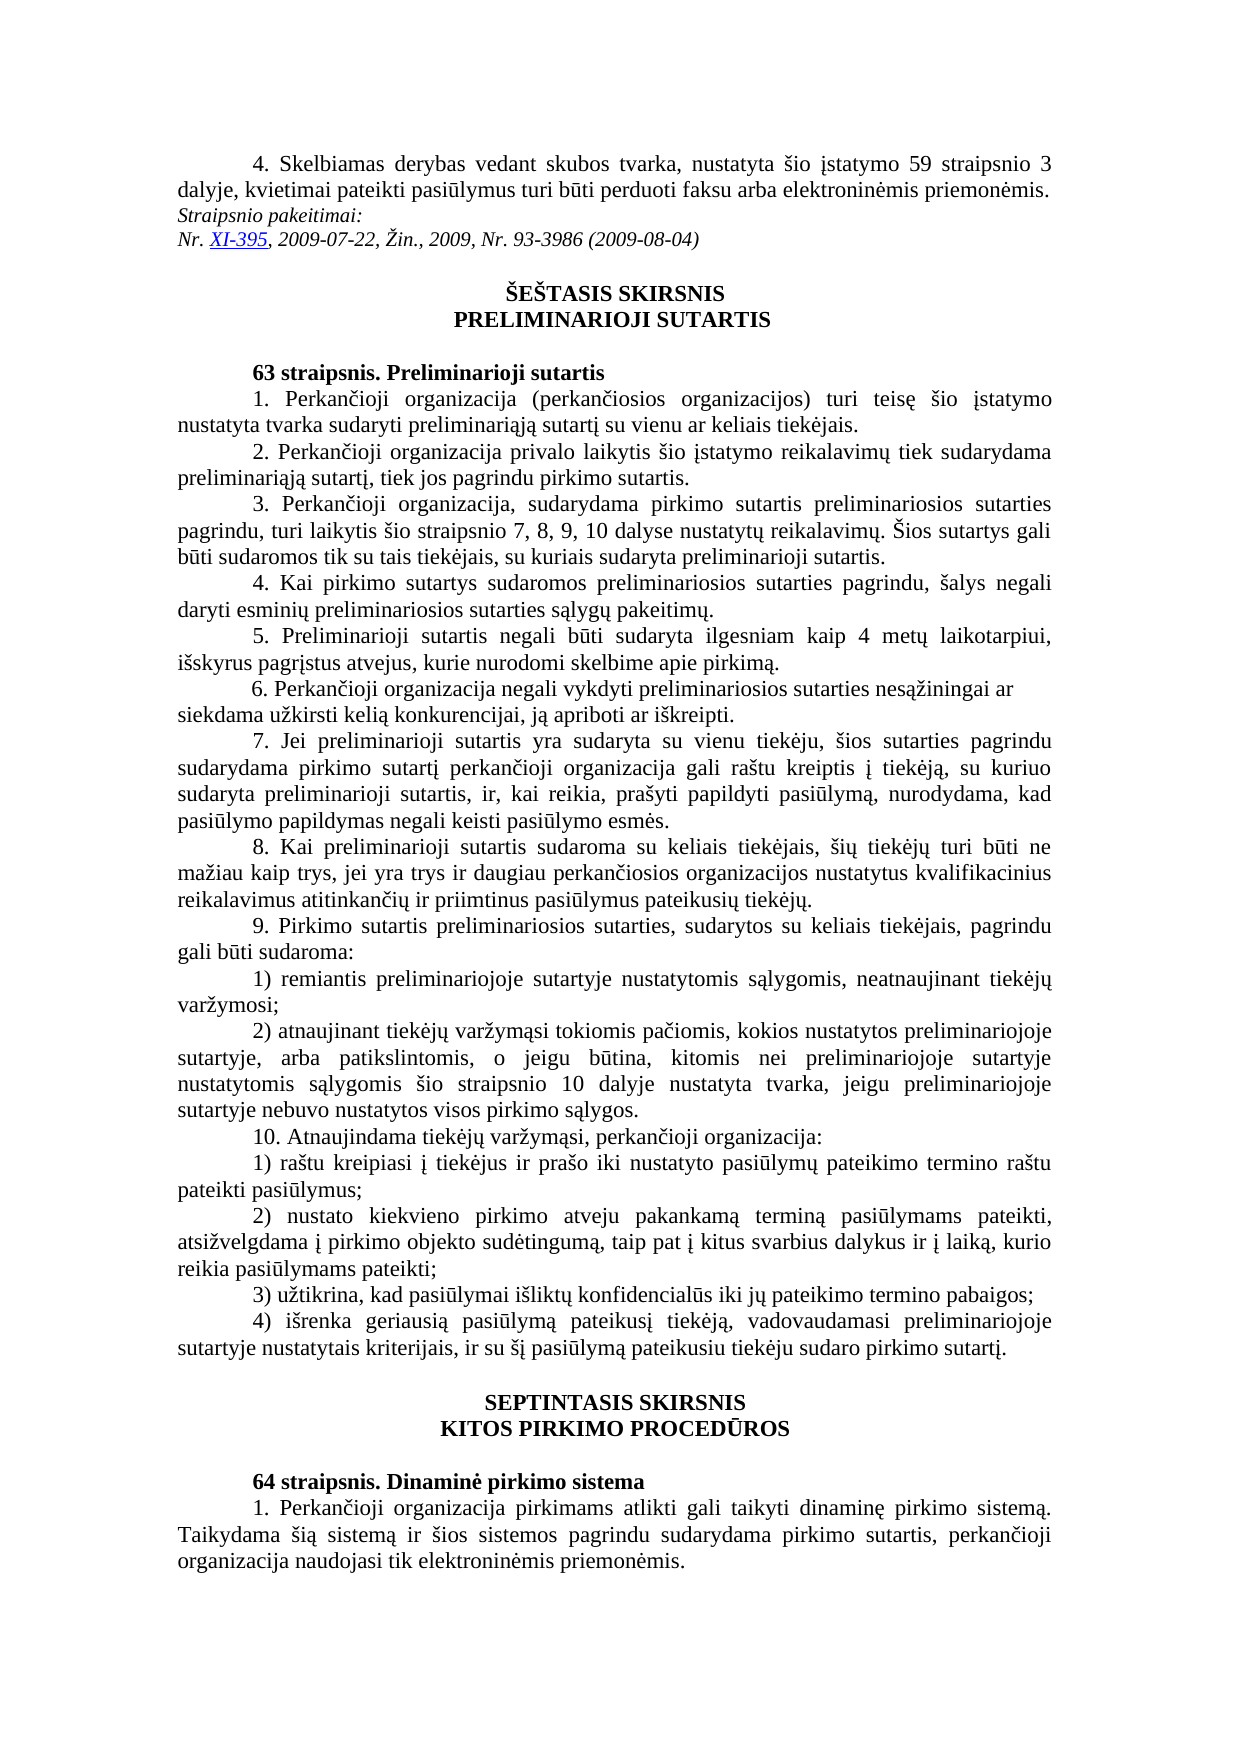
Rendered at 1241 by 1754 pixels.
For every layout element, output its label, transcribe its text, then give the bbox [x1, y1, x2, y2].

text 63 straipsnis. Preliminarioji sutartis [177, 359, 1053, 385]
text 2) nustato kiekvieno pirkimo atveju pakankamą terminą pasiūlymams pateikti, atsižvelgdama į pirkimo objekto sudėtingumą, taip pat į kitus svarbius dalykus ir į laiką, kurio reikia pasiūlymams pateikti; [177, 1202, 1053, 1281]
text 6. Perkančioji organizacija negali vykdyti preliminariosios sutarties nesąžiningai ar siekdama užkirsti kelią konkurencijai, ją apriboti ar iškreipti. [177, 675, 1053, 728]
text 10. Atnaujindama tiekėjų varžymąsi, perkančioji organizacija: [177, 1123, 1053, 1149]
text 5. Preliminarioji sutartis negali būti sudaryta ilgesniam kaip 4 metų laikotarpiui, išskyrus pagrįstus atvejus, kurie nurodomi skelbime apie pirkimą. [177, 622, 1053, 675]
text Nr. XI-395, 2009-07-22, Žin., 2009, Nr. 93-3986 (2009-08-04) [177, 227, 1053, 251]
text PRELIMINARIOJI SUTARTIS [177, 306, 1053, 332]
text 3) užtikrina, kad pasiūlymai išliktų konfidencialūs iki jų pateikimo termino pabaigos; [177, 1281, 1053, 1307]
text SEPTINTASIS SKIRSNIS [177, 1389, 1053, 1415]
text 3. Perkančioji organizacija, sudarydama pirkimo sutartis preliminariosios sutarties pagrindu, turi laikytis šio straipsnio 7, 8, 9, 10 dalyse nustatytų reikalavimų. Šios sutartys gali būti sudaromos tik su tais tiekėjais, su kuriais sudaryta preliminarioji sutartis. [177, 490, 1053, 569]
text 1) raštu kreipiasi į tiekėjus ir prašo iki nustatyto pasiūlymų pateikimo termino raštu pateikti pasiūlymus; [177, 1149, 1053, 1202]
text KITOS PIRKIMO PROCEDŪROS [177, 1415, 1053, 1442]
text 64 straipsnis. Dinaminė pirkimo sistema [177, 1468, 1053, 1494]
text 4. Kai pirkimo sutartys sudaromos preliminariosios sutarties pagrindu, šalys negali daryti esminių preliminariosios sutarties sąlygų pakeitimų. [177, 569, 1053, 622]
text 9. Pirkimo sutartis preliminariosios sutarties, sudarytos su keliais tiekėjais, pagrindu gali būti sudaroma: [177, 912, 1053, 965]
text 7. Jei preliminarioji sutartis yra sudaryta su vienu tiekėju, šios sutarties pagrindu sudarydama pirkimo sutartį perkančioji organizacija gali raštu kreiptis į tiekėją, su kuriuo sudaryta preliminarioji sutartis, ir, kai reikia, prašyti papildyti pasiūlymą, nurodydama, kad pasiūlymo papildymas negali keisti pasiūlymo esmės. [177, 728, 1053, 833]
text 1) remiantis preliminariojoje sutartyje nustatytomis sąlygomis, neatnaujinant tiekėjų varžymosi; [177, 965, 1053, 1017]
text 4. Skelbiamas derybas vedant skubos tvarka, nustatyta šio įstatymo 59 straipsnio 3 dalyje, kvietimai pateikti pasiūlymus turi būti perduoti faksu arba elektroninėmis priemonėmis. [177, 150, 1053, 203]
text 1. Perkančioji organizacija pirkimams atlikti gali taikyti dinaminę pirkimo sistemą. Taikydama šią sistemą ir šios sistemos pagrindu sudarydama pirkimo sutartis, perkančioji organizacija naudojasi tik elektroninėmis priemonėmis. [177, 1494, 1053, 1573]
text Straipsnio pakeitimai: [177, 203, 1053, 227]
text 4) išrenka geriausią pasiūlymą pateikusį tiekėją, vadovaudamasi preliminariojoje sutartyje nustatytais kriterijais, ir su šį pasiūlymą pateikusiu tiekėju sudaro pirkimo sutartį. [177, 1307, 1053, 1360]
text 8. Kai preliminarioji sutartis sudaroma su keliais tiekėjais, šių tiekėjų turi būti ne mažiau kaip trys, jei yra trys ir daugiau perkančiosios organizacijos nustatytus kvalifikacinius reikalavimus atitinkančių ir priimtinus pasiūlymus pateikusių tiekėjų. [177, 833, 1053, 912]
text 1. Perkančioji organizacija (perkančiosios organizacijos) turi teisę šio įstatymo nustatyta tvarka sudaryti preliminariąją sutartį su vienu ar keliais tiekėjais. [177, 385, 1053, 438]
text 2) atnaujinant tiekėjų varžymąsi tokiomis pačiomis, kokios nustatytos preliminariojoje sutartyje, arba patikslintomis, o jeigu būtina, kitomis nei preliminariojoje sutartyje nustatytomis sąlygomis šio straipsnio 10 dalyje nustatyta tvarka, jeigu preliminariojoje sutartyje nebuvo nustatytos visos pirkimo sąlygos. [177, 1017, 1053, 1123]
text ŠEŠTASIS SKIRSNIS [177, 279, 1053, 306]
text 2. Perkančioji organizacija privalo laikytis šio įstatymo reikalavimų tiek sudarydama preliminariąją sutartį, tiek jos pagrindu pirkimo sutartis. [177, 438, 1053, 490]
